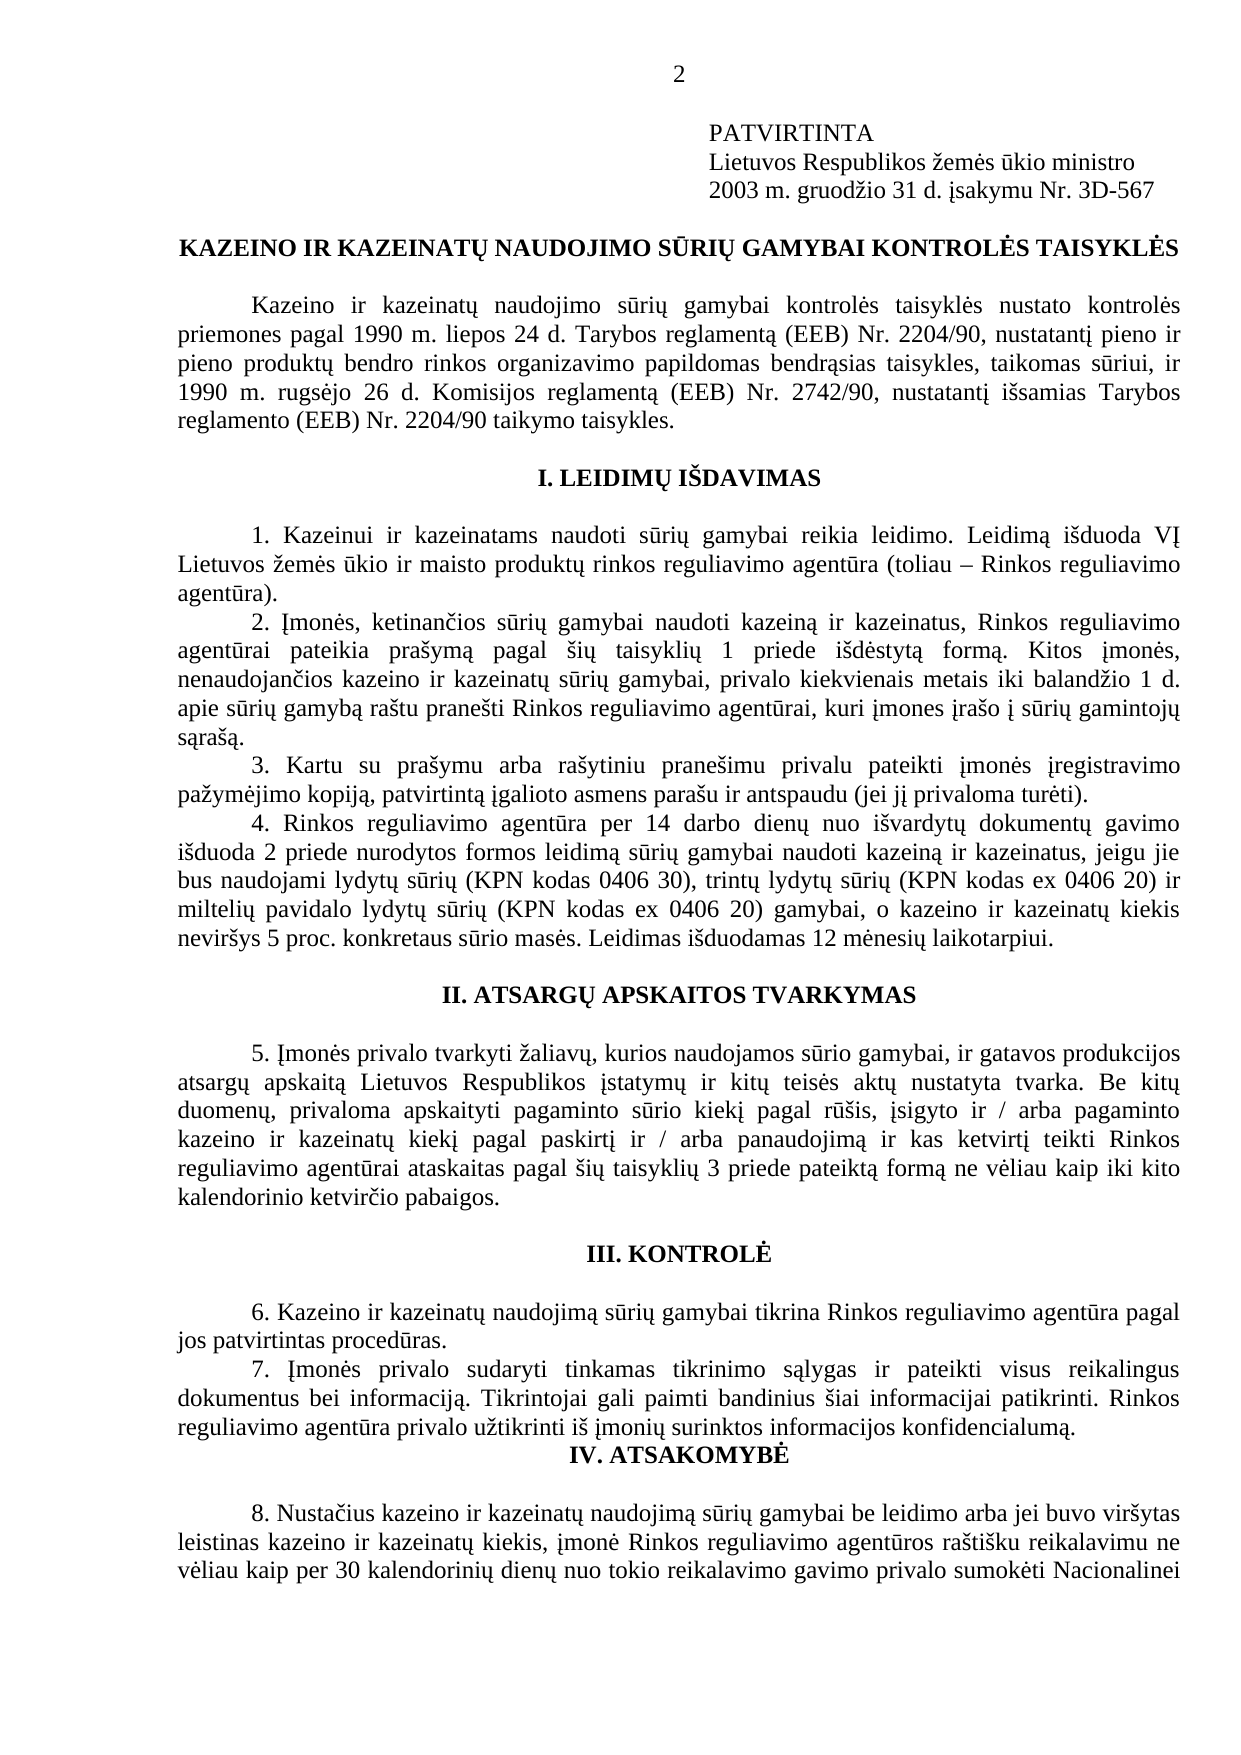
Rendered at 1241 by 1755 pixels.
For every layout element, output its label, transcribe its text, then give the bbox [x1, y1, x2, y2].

text 7. Įmonės privalo sudaryti tinkamas tikrinimo sąlygas ir pateikti visus reikalingus dokumentus bei informaciją. Tikrintojai gali paimti bandinius šiai informacijai patikrinti. Rinkos reguliavimo agentūra privalo užtikrinti iš įmonių surinktos informacijos konfidencialumą. [177, 1354, 1181, 1441]
text 3. Kartu su prašymu arba rašytiniu pranešimu privalu pateikti įmonės įregistravimo pažymėjimo kopiją, patvirtintą įgalioto asmens parašu ir antspaudu (jei jį privaloma turėti). [177, 751, 1181, 808]
text II. ATSARGŲ APSKAITOS TVARKYMAS [177, 981, 1181, 1009]
text Lietuvos Respublikos žemės ūkio ministro [177, 147, 1181, 176]
text PATVIRTINTA [177, 118, 1181, 147]
text 2003 m. gruodžio 31 d. įsakymu Nr. 3D-567 [177, 176, 1181, 204]
text 8. Nustačius kazeino ir kazeinatų naudojimą sūrių gamybai be leidimo arba jei buvo viršytas leistinas kazeino ir kazeinatų kiekis, įmonė Rinkos reguliavimo agentūros raštišku reikalavimu ne vėliau kaip per 30 kalendorinių dienų nuo tokio reikalavimo gavimo privalo sumokėti Nacionalinei [177, 1498, 1181, 1584]
text III. kontrolė [177, 1239, 1181, 1268]
text 6. Kazeino ir kazeinatų naudojimą sūrių gamybai tikrina Rinkos reguliavimo agentūra pagal jos patvirtintas procedūras. [177, 1297, 1181, 1354]
text I. Leidimų išdavimas [177, 463, 1181, 492]
text 2. Įmonės, ketinančios sūrių gamybai naudoti kazeiną ir kazeinatus, Rinkos reguliavimo agentūrai pateikia prašymą pagal šių taisyklių 1 priede išdėstytą formą. Kitos įmonės, nenaudojančios kazeino ir kazeinatų sūrių gamybai, privalo kiekvienais metais iki balandžio 1 d. apie sūrių gamybą raštu pranešti Rinkos reguliavimo agentūrai, kuri įmones įrašo į sūrių gamintojų sąrašą. [177, 607, 1181, 751]
text 5. Įmonės privalo tvarkyti žaliavų, kurios naudojamos sūrio gamybai, ir gatavos produkcijos atsargų apskaitą Lietuvos Respublikos įstatymų ir kitų teisės aktų nustatyta tvarka. Be kitų duomenų, privaloma apskaityti pagaminto sūrio kiekį pagal rūšis, įsigyto ir / arba pagaminto kazeino ir kazeinatų kiekį pagal paskirtį ir / arba panaudojimą ir kas ketvirtį teikti Rinkos reguliavimo agentūrai ataskaitas pagal šių taisyklių 3 priede pateiktą formą ne vėliau kaip iki kito kalendorinio ketvirčio pabaigos. [177, 1038, 1181, 1211]
text IV. ATSAKOMYBĖ [177, 1441, 1181, 1469]
text 1. Kazeinui ir kazeinatams naudoti sūrių gamybai reikia leidimo. Leidimą išduoda VĮ Lietuvos žemės ūkio ir maisto produktų rinkos reguliavimo agentūra (toliau – Rinkos reguliavimo agentūra). [177, 521, 1181, 607]
text 4. Rinkos reguliavimo agentūra per 14 darbo dienų nuo išvardytų dokumentų gavimo išduoda 2 priede nurodytos formos leidimą sūrių gamybai naudoti kazeiną ir kazeinatus, jeigu jie bus naudojami lydytų sūrių (KPN kodas 0406 30), trintų lydytų sūrių (KPN kodas ex 0406 20) ir miltelių pavidalo lydytų sūrių (KPN kodas ex 0406 20) gamybai, o kazeino ir kazeinatų kiekis neviršys 5 proc. konkretaus sūrio masės. Leidimas išduodamas 12 mėnesių laikotarpiui. [177, 808, 1181, 952]
text Kazeino ir kazeinatų naudojimo sūrių gamybAI kontrolės taisyklės [177, 233, 1181, 262]
text Kazeino ir kazeinatų naudojimo sūrių gamybai kontrolės taisyklės nustato kontrolės priemones pagal 1990 m. liepos 24 d. Tarybos reglamentą (EEB) Nr. 2204/90, nustatantį pieno ir pieno produktų bendro rinkos organizavimo papildomas bendrąsias taisykles, taikomas sūriui, ir 1990 m. rugsėjo 26 d. Komisijos reglamentą (EEB) Nr. 2742/90, nustatantį išsamias Tarybos reglamento (EEB) Nr. 2204/90 taikymo taisykles. [177, 291, 1181, 434]
